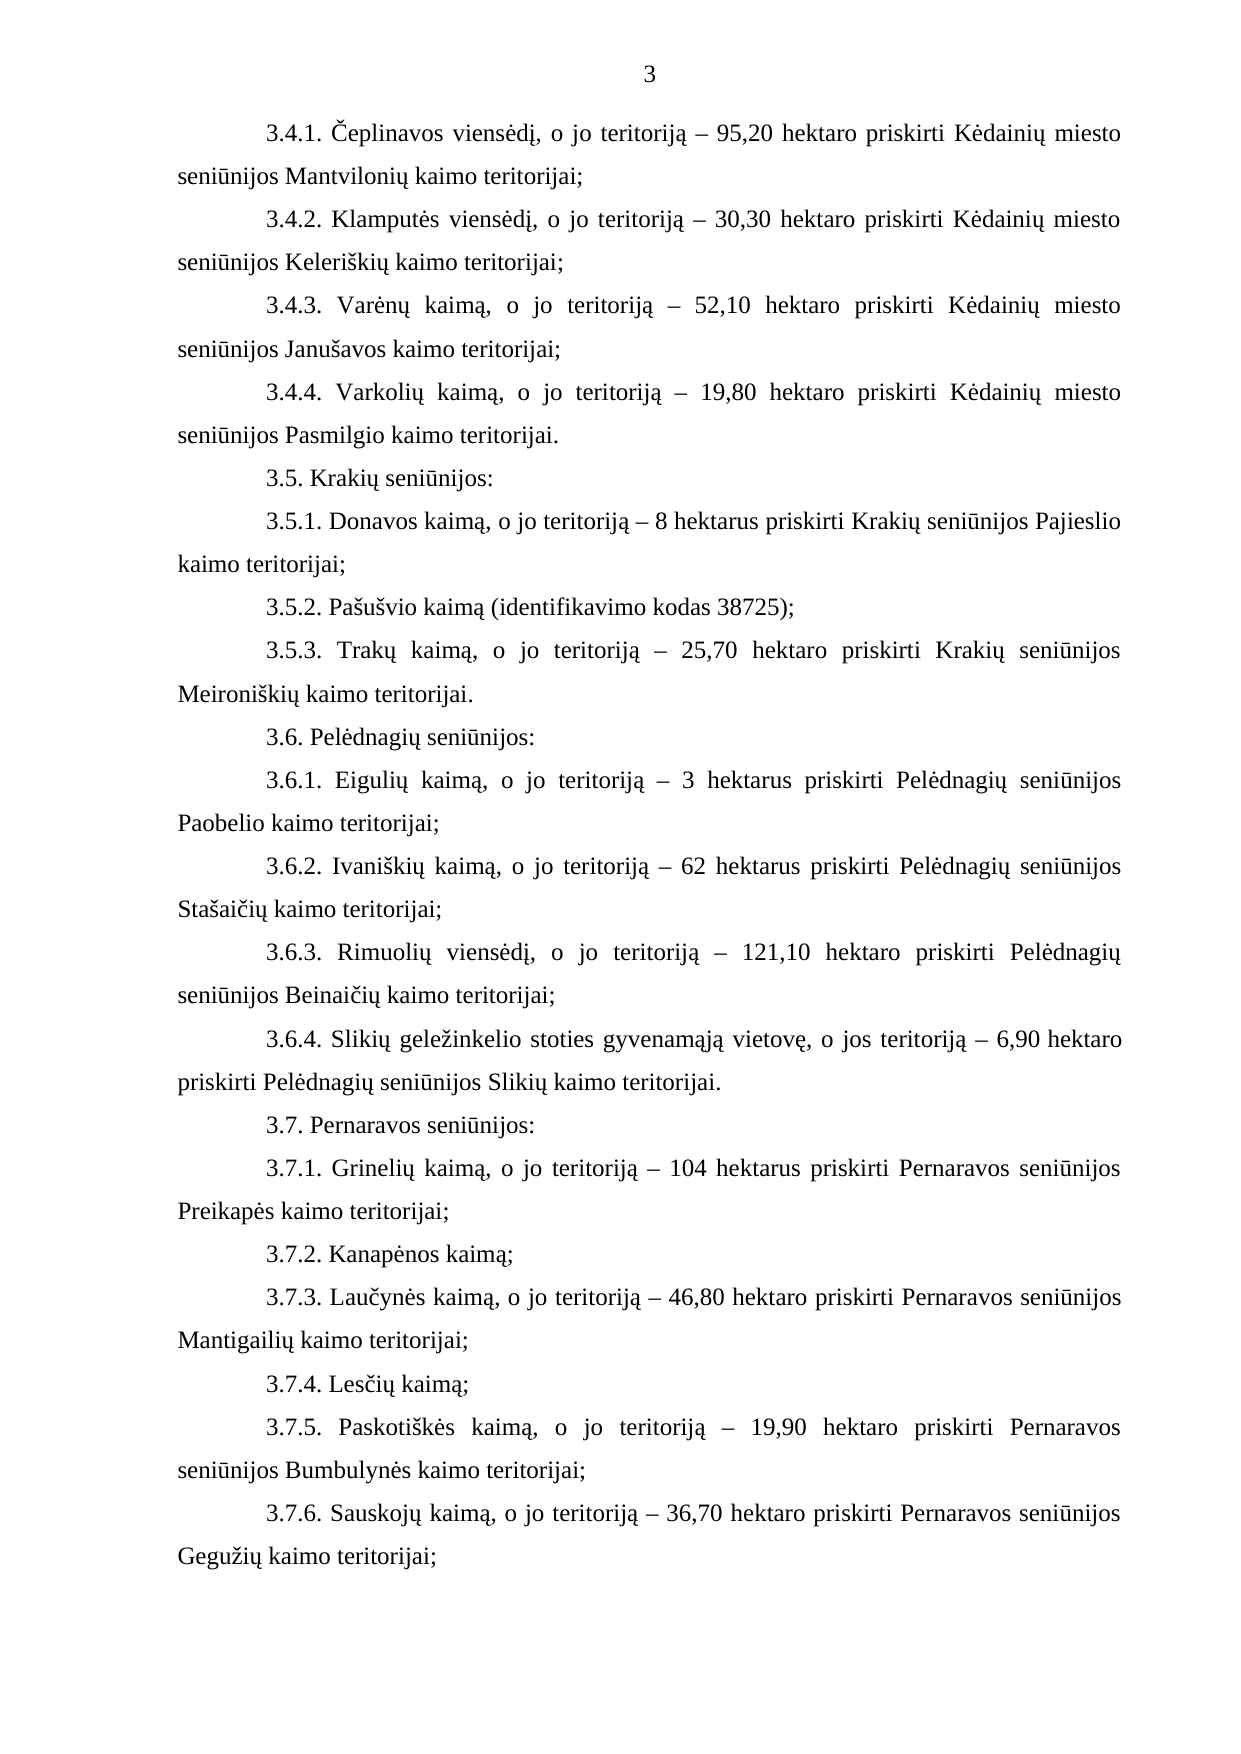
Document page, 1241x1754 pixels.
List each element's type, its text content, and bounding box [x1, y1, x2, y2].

text 3.6. Pelėdnagių seniūnijos: [177, 722, 1122, 751]
text 3.6.2. Ivaniškių kaimą, o jo teritoriją – 62 hektarus priskirti Pelėdnagių seniūnijos Stašaičių kaimo teritorijai; [177, 851, 1122, 923]
text 3.7.4. Lesčių kaimą; [177, 1369, 1122, 1397]
text 3.4.2. Klamputės viensėdį, o jo teritoriją – 30,30 hektaro priskirti Kėdainių miesto seniūnijos Keleriškių kaimo teritorijai; [177, 204, 1122, 276]
text 3.4.1. Čeplinavos viensėdį, o jo teritoriją – 95,20 hektaro priskirti Kėdainių miesto seniūnijos Mantvilonių kaimo teritorijai; [177, 118, 1122, 190]
text 3.4.4. Varkolių kaimą, o jo teritoriją – 19,80 hektaro priskirti Kėdainių miesto seniūnijos Pasmilgio kaimo teritorijai. [177, 377, 1122, 449]
text 3.5.1. Donavos kaimą, o jo teritoriją – 8 hektarus priskirti Krakių seniūnijos Pajieslio kaimo teritorijai; [177, 506, 1122, 578]
text 3.7.1. Grinelių kaimą, o jo teritoriją – 104 hektarus priskirti Pernaravos seniūnijos Preikapės kaimo teritorijai; [177, 1153, 1122, 1225]
text 3.6.3. Rimuolių viensėdį, o jo teritoriją – 121,10 hektaro priskirti Pelėdnagių seniūnijos Beinaičių kaimo teritorijai; [177, 937, 1122, 1009]
text 3.5.3. Trakų kaimą, o jo teritoriją – 25,70 hektaro priskirti Krakių seniūnijos Meironiškių kaimo teritorijai. [177, 636, 1122, 707]
text 3.6.4. Slikių geležinkelio stoties gyvenamąją vietovę, o jos teritoriją – 6,90 hektaro priskirti Pelėdnagių seniūnijos Slikių kaimo teritorijai. [177, 1024, 1122, 1096]
text 3.4.3. Varėnų kaimą, o jo teritoriją – 52,10 hektaro priskirti Kėdainių miesto seniūnijos Janušavos kaimo teritorijai; [177, 291, 1122, 362]
text 3.7.5. Paskotiškės kaimą, o jo teritoriją – 19,90 hektaro priskirti Pernaravos seniūnijos Bumbulynės kaimo teritorijai; [177, 1412, 1122, 1484]
text 3.6.1. Eigulių kaimą, o jo teritoriją – 3 hektarus priskirti Pelėdnagių seniūnijos Paobelio kaimo teritorijai; [177, 765, 1122, 837]
text 3.7. Pernaravos seniūnijos: [177, 1110, 1122, 1139]
text 3.7.6. Sauskojų kaimą, o jo teritoriją – 36,70 hektaro priskirti Pernaravos seniūnijos Gegužių kaimo teritorijai; [177, 1498, 1122, 1570]
text 3.5.2. Pašušvio kaimą (identifikavimo kodas 38725); [177, 592, 1122, 621]
text 3.7.3. Laučynės kaimą, o jo teritoriją – 46,80 hektaro priskirti Pernaravos seniūnijos Mantigailių kaimo teritorijai; [177, 1282, 1122, 1354]
text 3.5. Krakių seniūnijos: [177, 463, 1122, 492]
text 3.7.2. Kanapėnos kaimą; [177, 1239, 1122, 1268]
